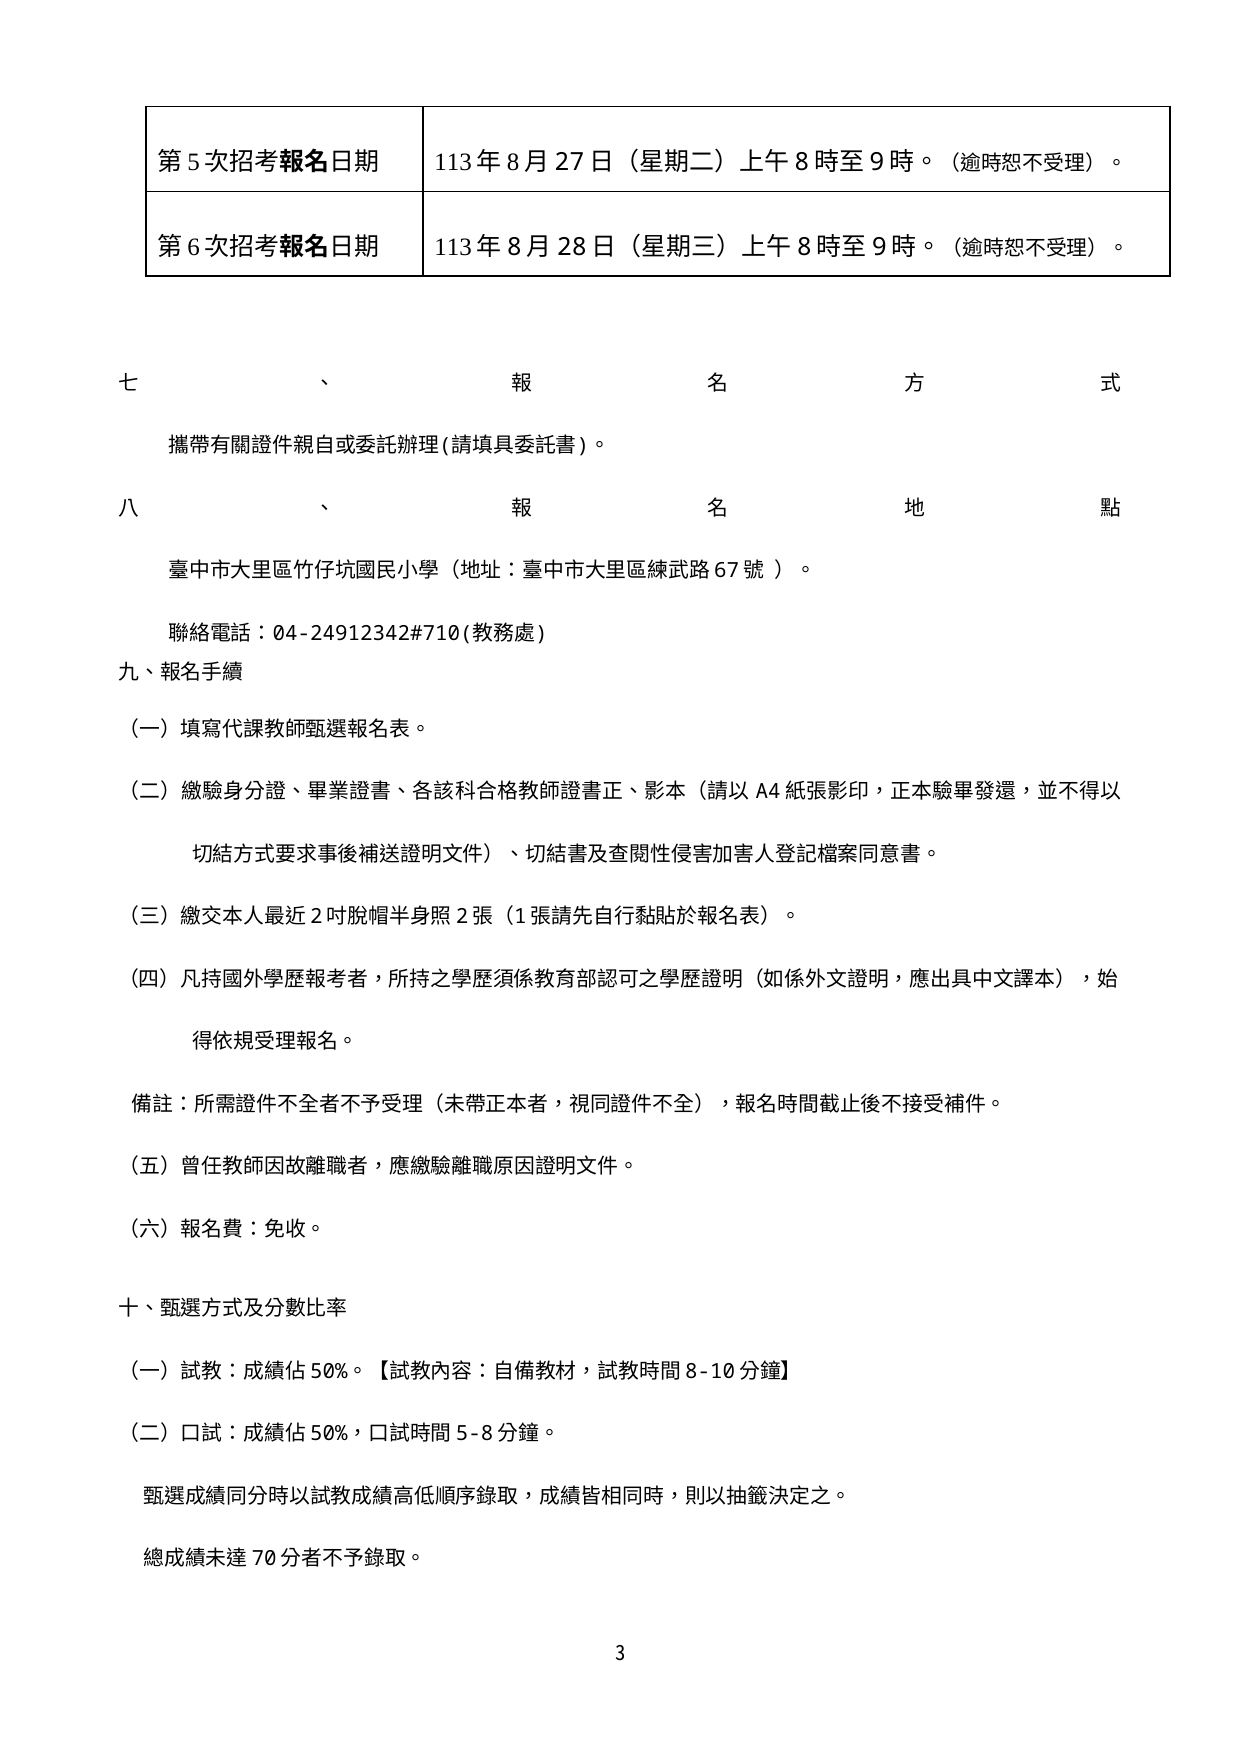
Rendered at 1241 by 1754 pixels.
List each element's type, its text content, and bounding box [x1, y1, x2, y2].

table_cell 第6次招考報名日期 [147, 192, 422, 275]
text 備註：所需證件不全者不予受理（未帶正本者，視同證件不全），報名時間截止後不接受補件。 [131, 1060, 1122, 1123]
text （一）填寫代課教師甄選報名表。 [118, 685, 1122, 748]
table_cell 113年8月27日（星期二）上午8時至9時。（逾時恕不受理）。 [424, 107, 1169, 191]
text 聯絡電話：04-24912342#710(教務處) [168, 589, 1122, 652]
text 總成績未達70分者不予錄取。 [143, 1515, 1122, 1578]
text （六）報名費：免收。 [118, 1185, 1122, 1248]
text （二）口試：成績佔50%，口試時間5-8分鐘。 [118, 1390, 1122, 1453]
text （四）凡持國外學歷報考者，所持之學歷須係教育部認可之學歷證明（如係外文證明，應出具中文譯本），始得依規受理報名。 [118, 935, 1122, 1060]
text 八、報名地點 臺中市大里區竹仔坑國民小學（地址：臺中市大里區練武路67號 ）。 [118, 464, 1122, 589]
text 十、甄選方式及分數比率 [118, 1265, 1122, 1328]
text （三）繳交本人最近2吋脫帽半身照2張（1張請先自行黏貼於報名表）。 [118, 873, 1122, 935]
table_cell 第5次招考報名日期 [147, 107, 422, 191]
text 七、報名方式 攜帶有關證件親自或委託辦理(請填具委託書)。 [118, 339, 1122, 464]
text （五）曾任教師因故離職者，應繳驗離職原因證明文件。 [118, 1123, 1122, 1185]
text 甄選成績同分時以試教成績高低順序錄取，成績皆相同時，則以抽籤決定之。 [143, 1453, 1122, 1515]
table_cell 113年8月28日（星期三）上午8時至9時。（逾時恕不受理）。 [424, 192, 1169, 275]
text （一）試教：成績佔50%。【試教內容：自備教材，試教時間8-10分鐘】 [118, 1328, 1122, 1390]
text （二）繳驗身分證、畢業證書、各該科合格教師證書正、影本（請以A4紙張影印，正本驗畢發還，並不得以切結方式要求事後補送證明文件）、切結書及查閱性侵害加害人登記檔案同意書。 [118, 748, 1122, 873]
text 九、報名手續 [118, 652, 1122, 685]
